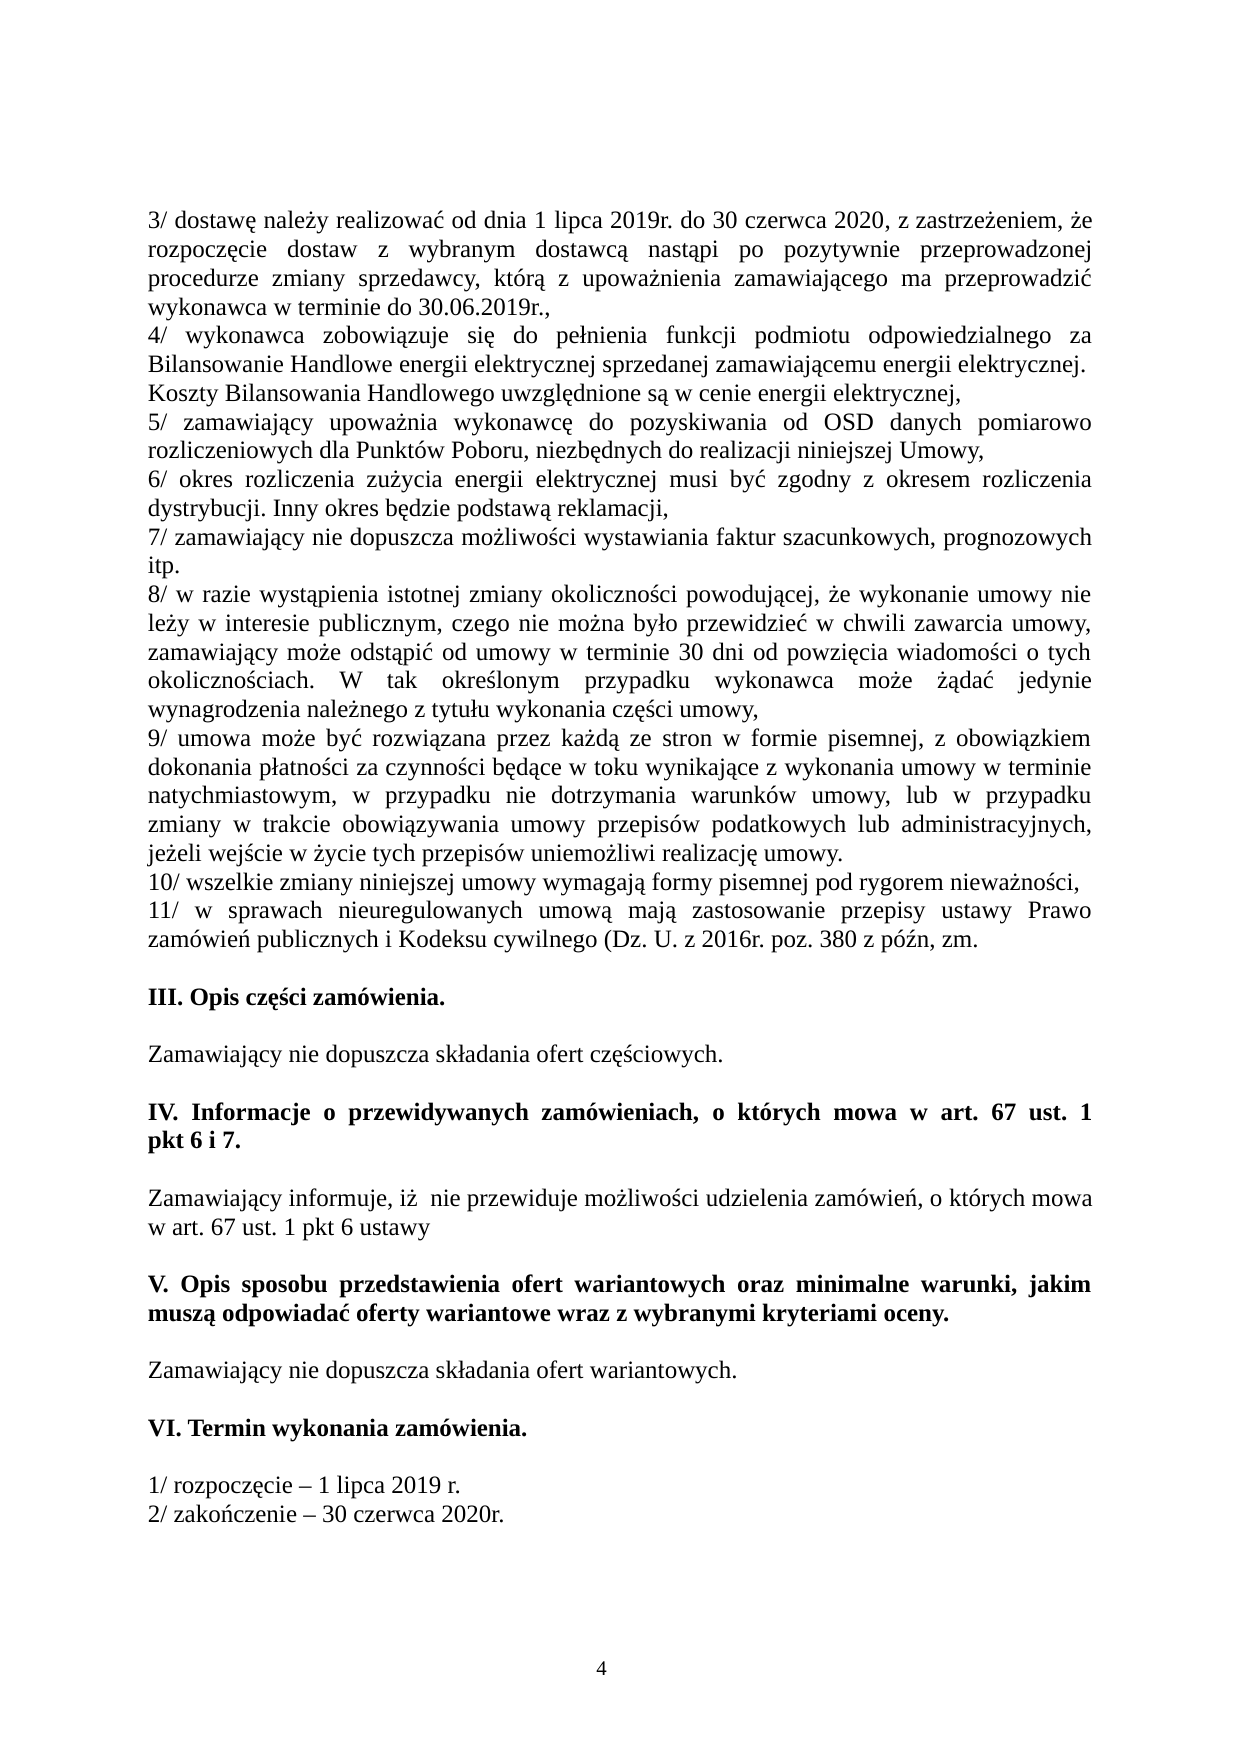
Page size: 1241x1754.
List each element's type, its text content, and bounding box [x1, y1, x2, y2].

text 7/ zamawiający nie dopuszcza możliwości wystawiania faktur szacunkowych, prognozowych itp. [148, 522, 1093, 579]
text 9/ umowa może być rozwiązana przez każdą ze stron w formie pisemnej, z obowiązkiem dokonania płatności za czynności będące w toku wynikające z wykonania umowy w terminie natychmiastowym, w przypadku nie dotrzymania warunków umowy, lub w przypadku zmiany w trakcie obowiązywania umowy przepisów podatkowych lub administracyjnych, jeżeli wejście w życie tych przepisów uniemożliwi realizację umowy. [148, 723, 1093, 867]
text Zamawiający informuje, iż nie przewiduje możliwości udzielenia zamówień, o których mowa w art. 67 ust. 1 pkt 6 ustawy [148, 1183, 1093, 1241]
text 1/ rozpoczęcie – 1 lipca 2019 r. [148, 1471, 1093, 1499]
text 4/ wykonawca zobowiązuje się do pełnienia funkcji podmiotu odpowiedzialnego za Bilansowanie Handlowe energii elektrycznej sprzedanej zamawiającemu energii elektrycznej. [148, 321, 1093, 378]
text 6/ okres rozliczenia zużycia energii elektrycznej musi być zgodny z okresem rozliczenia dystrybucji. Inny okres będzie podstawą reklamacji, [148, 464, 1093, 522]
text VI. Termin wykonania zamówienia. [148, 1413, 1093, 1442]
text III. Opis części zamówienia. [148, 982, 1093, 1011]
text IV. Informacje o przewidywanych zamówieniach, o których mowa w art. 67 ust. 1 pkt 6 i 7. [148, 1097, 1093, 1154]
text 2/ zakończenie – 30 czerwca 2020r. [148, 1499, 1093, 1528]
text V. Opis sposobu przedstawienia ofert wariantowych oraz minimalne warunki, jakim muszą odpowiadać oferty wariantowe wraz z wybranymi kryteriami oceny. [148, 1269, 1093, 1327]
text Zamawiający nie dopuszcza składania ofert wariantowych. [148, 1356, 1093, 1384]
text 8/ w razie wystąpienia istotnej zmiany okoliczności powodującej, że wykonanie umowy nie leży w interesie publicznym, czego nie można było przewidzieć w chwili zawarcia umowy, zamawiający może odstąpić od umowy w terminie 30 dni od powzięcia wiadomości o tych okolicznościach. W tak określonym przypadku wykonawca może żądać jedynie wynagrodzenia należnego z tytułu wykonania części umowy, [148, 579, 1093, 723]
text 3/ dostawę należy realizować od dnia 1 lipca 2019r. do 30 czerwca 2020, z zastrzeżeniem, że rozpoczęcie dostaw z wybranym dostawcą nastąpi po pozytywnie przeprowadzonej procedurze zmiany sprzedawcy, którą z upoważnienia zamawiającego ma przeprowadzić wykonawca w terminie do 30.06.2019r., [148, 206, 1093, 321]
text Zamawiający nie dopuszcza składania ofert częściowych. [148, 1039, 1093, 1068]
text 5/ zamawiający upoważnia wykonawcę do pozyskiwania od OSD danych pomiarowo rozliczeniowych dla Punktów Poboru, niezbędnych do realizacji niniejszej Umowy, [148, 407, 1093, 464]
text Koszty Bilansowania Handlowego uwzględnione są w cenie energii elektrycznej, [148, 378, 1093, 407]
text 11/ w sprawach nieuregulowanych umową mają zastosowanie przepisy ustawy Prawo zamówień publicznych i Kodeksu cywilnego (Dz. U. z 2016r. poz. 380 z późn, zm. [148, 896, 1093, 953]
text 10/ wszelkie zmiany niniejszej umowy wymagają formy pisemnej pod rygorem nieważności, [148, 867, 1093, 896]
